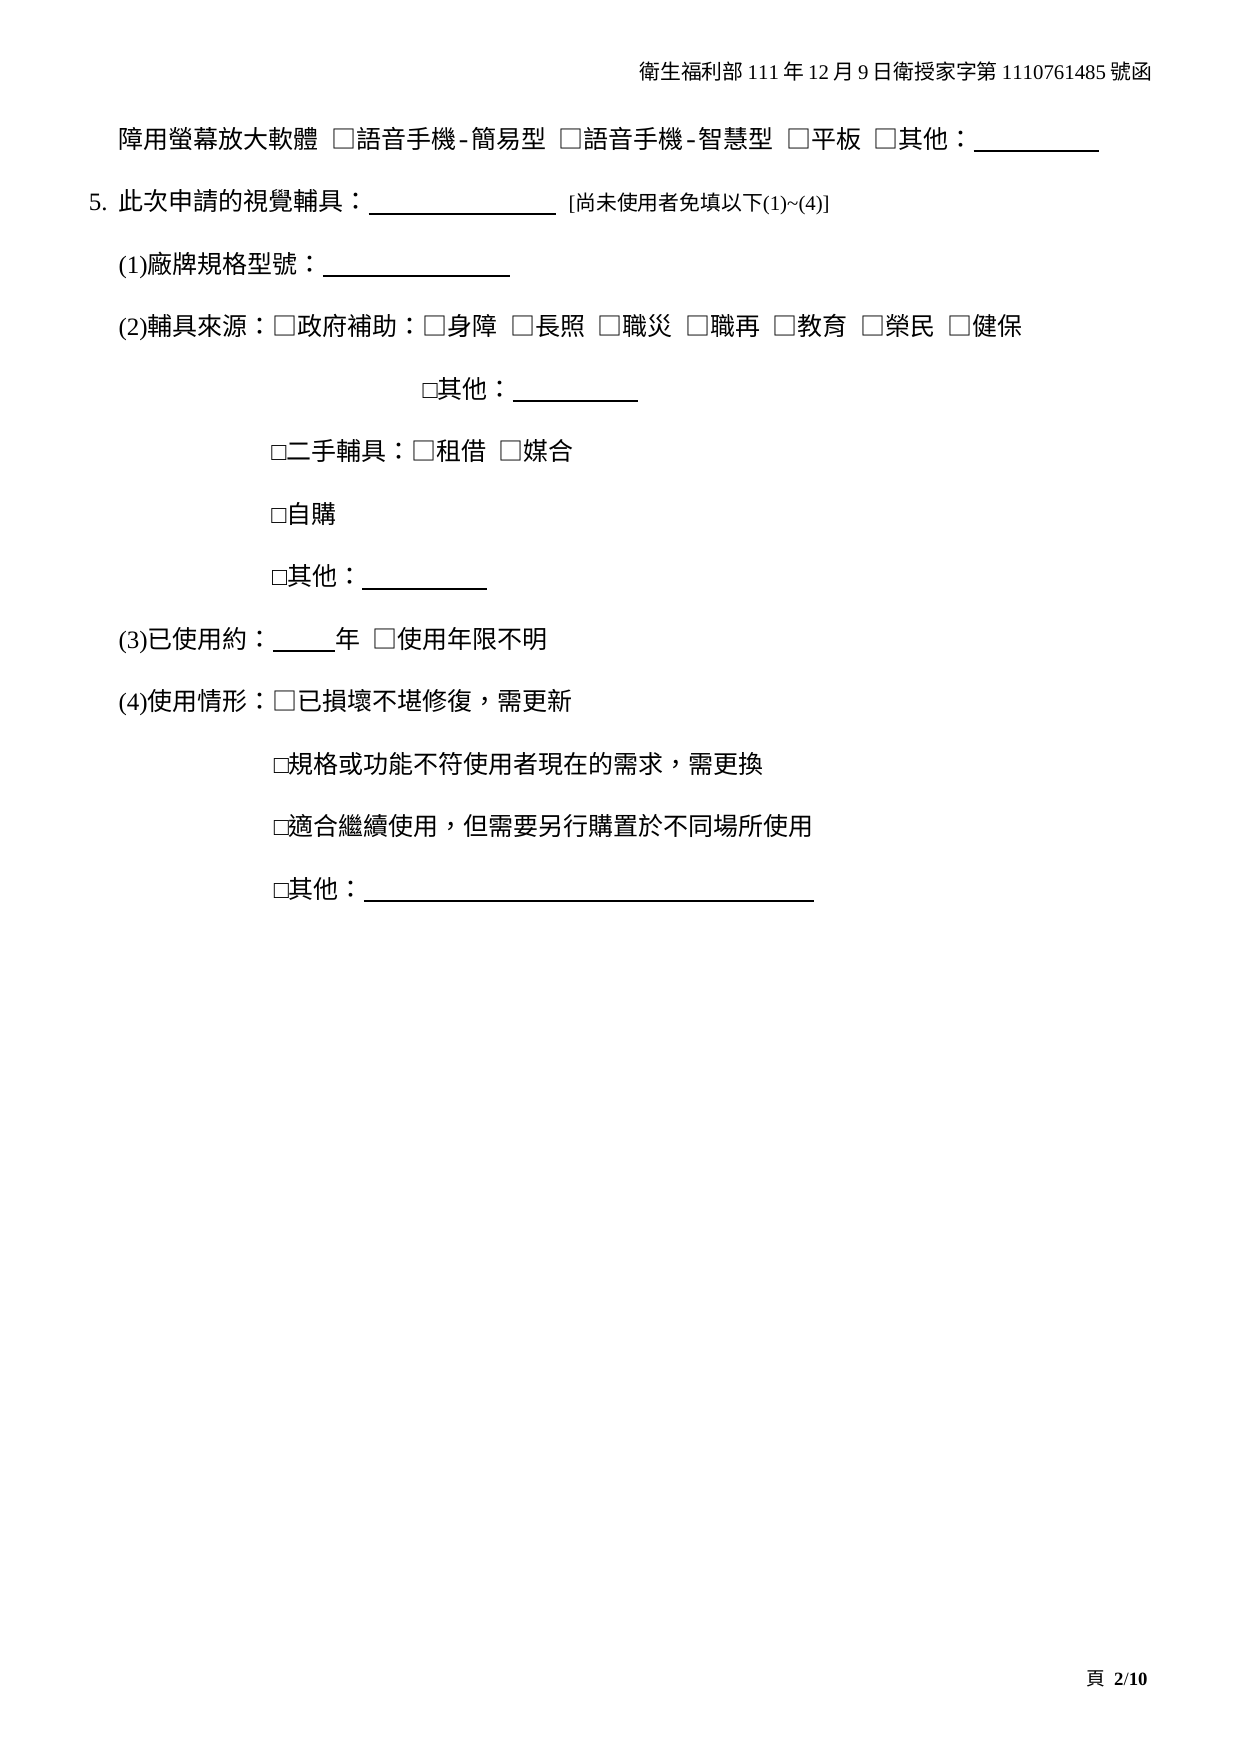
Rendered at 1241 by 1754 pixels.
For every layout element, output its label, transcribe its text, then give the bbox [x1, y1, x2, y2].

list 此次申請的視覺輔具： [尚未使用者免填以下(1)~(4)] [89, 158, 1152, 221]
text □二手輔具：□租借 □媒合 [271, 408, 1152, 471]
list 輔具來源：□政府補助：□身障 □長照 □職災 □職再 □教育 □榮民 □健保 [118, 283, 1152, 346]
text □適合繼續使用，但需要另行購置於不同場所使用 [274, 783, 1152, 846]
text 障用螢幕放大軟體 □語音手機-簡易型 □語音手機-智慧型 □平板 □其他： [118, 96, 1152, 158]
text □自購 [271, 471, 1152, 533]
text □其他： [272, 533, 1152, 596]
text □其他： [274, 846, 1152, 908]
list 已使用約： 年 □使用年限不明 [118, 596, 1152, 658]
list 廠牌規格型號： [118, 221, 1152, 283]
text □其他： [422, 346, 1152, 408]
text □規格或功能不符使用者現在的需求，需更換 [274, 721, 1152, 783]
list 使用情形：□已損壞不堪修復，需更新 [118, 658, 1152, 721]
